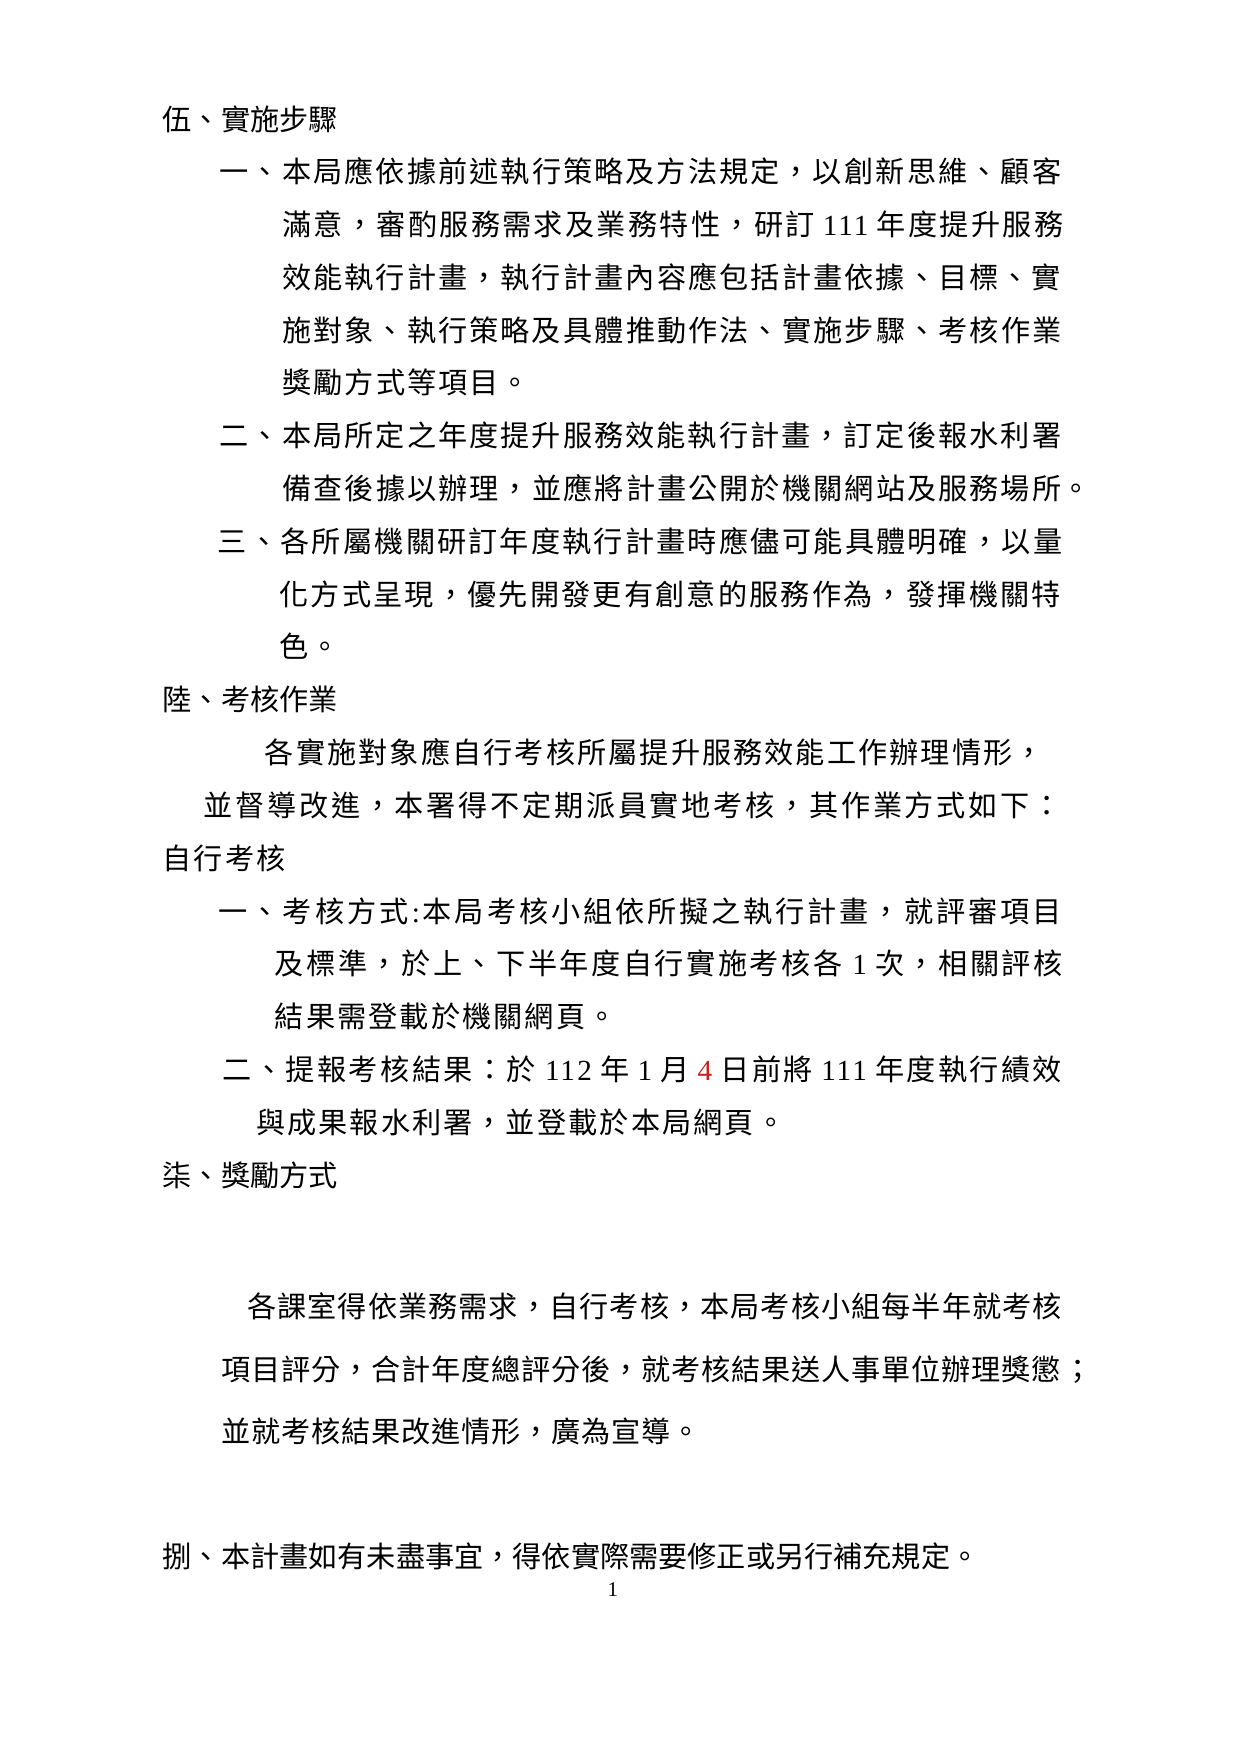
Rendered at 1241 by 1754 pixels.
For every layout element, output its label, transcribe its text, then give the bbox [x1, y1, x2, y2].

text 各實施對象應自行考核所屬提升服務效能工作辦理情形， [162, 730, 1063, 772]
text 一、本局應依據前述執行策略及方法規定，以創新思維、顧客滿意，審酌服務需求及業務特性，研訂111年度提升服務效能執行計畫，執行計畫內容應包括計畫依據、目標、實施對象、執行策略及具體推動作法、實施步驟、考核作業、獎勵方式等項目。 [219, 149, 1063, 402]
text 一、考核方式:本局考核小組依所擬之執行計畫，就評審項目及標準，於上、下半年度自行實施考核各1次，相關評核結果需登載於機關網頁。 [218, 888, 1063, 1036]
text 並督導改進，本署得不定期派員實地考核，其作業方式如下： 自行考核 [162, 782, 1063, 878]
text 捌、本計畫如有未盡事宜，得依實際需要修正或另行補充規定。 [162, 1513, 1063, 1576]
text 二、提報考核結果：於112年1月4日前將111年度執行績效與成果報水利署，並登載於本局網頁。 [222, 1047, 1063, 1142]
text 伍、實施步驟 [162, 76, 1063, 138]
text 二、本局所定之年度提升服務效能執行計畫，訂定後報水利署備查後據以辦理，並應將計畫公開於機關網站及服務場所。 [219, 413, 1063, 508]
text 三、各所屬機關研訂年度執行計畫時應儘可能具體明確，以量化方式呈現，優先開發更有創意的服務作為，發揮機關特色。 [218, 518, 1063, 666]
text 各課室得依業務需求，自行考核，本局考核小組每半年就考核項目評分，合計年度總評分後，就考核結果送人事單位辦理獎懲；並就考核結果改進情形，廣為宣導。 [222, 1263, 1063, 1451]
text 陸、考核作業 [162, 677, 1063, 719]
text 柒、獎勵方式 [162, 1152, 1063, 1194]
